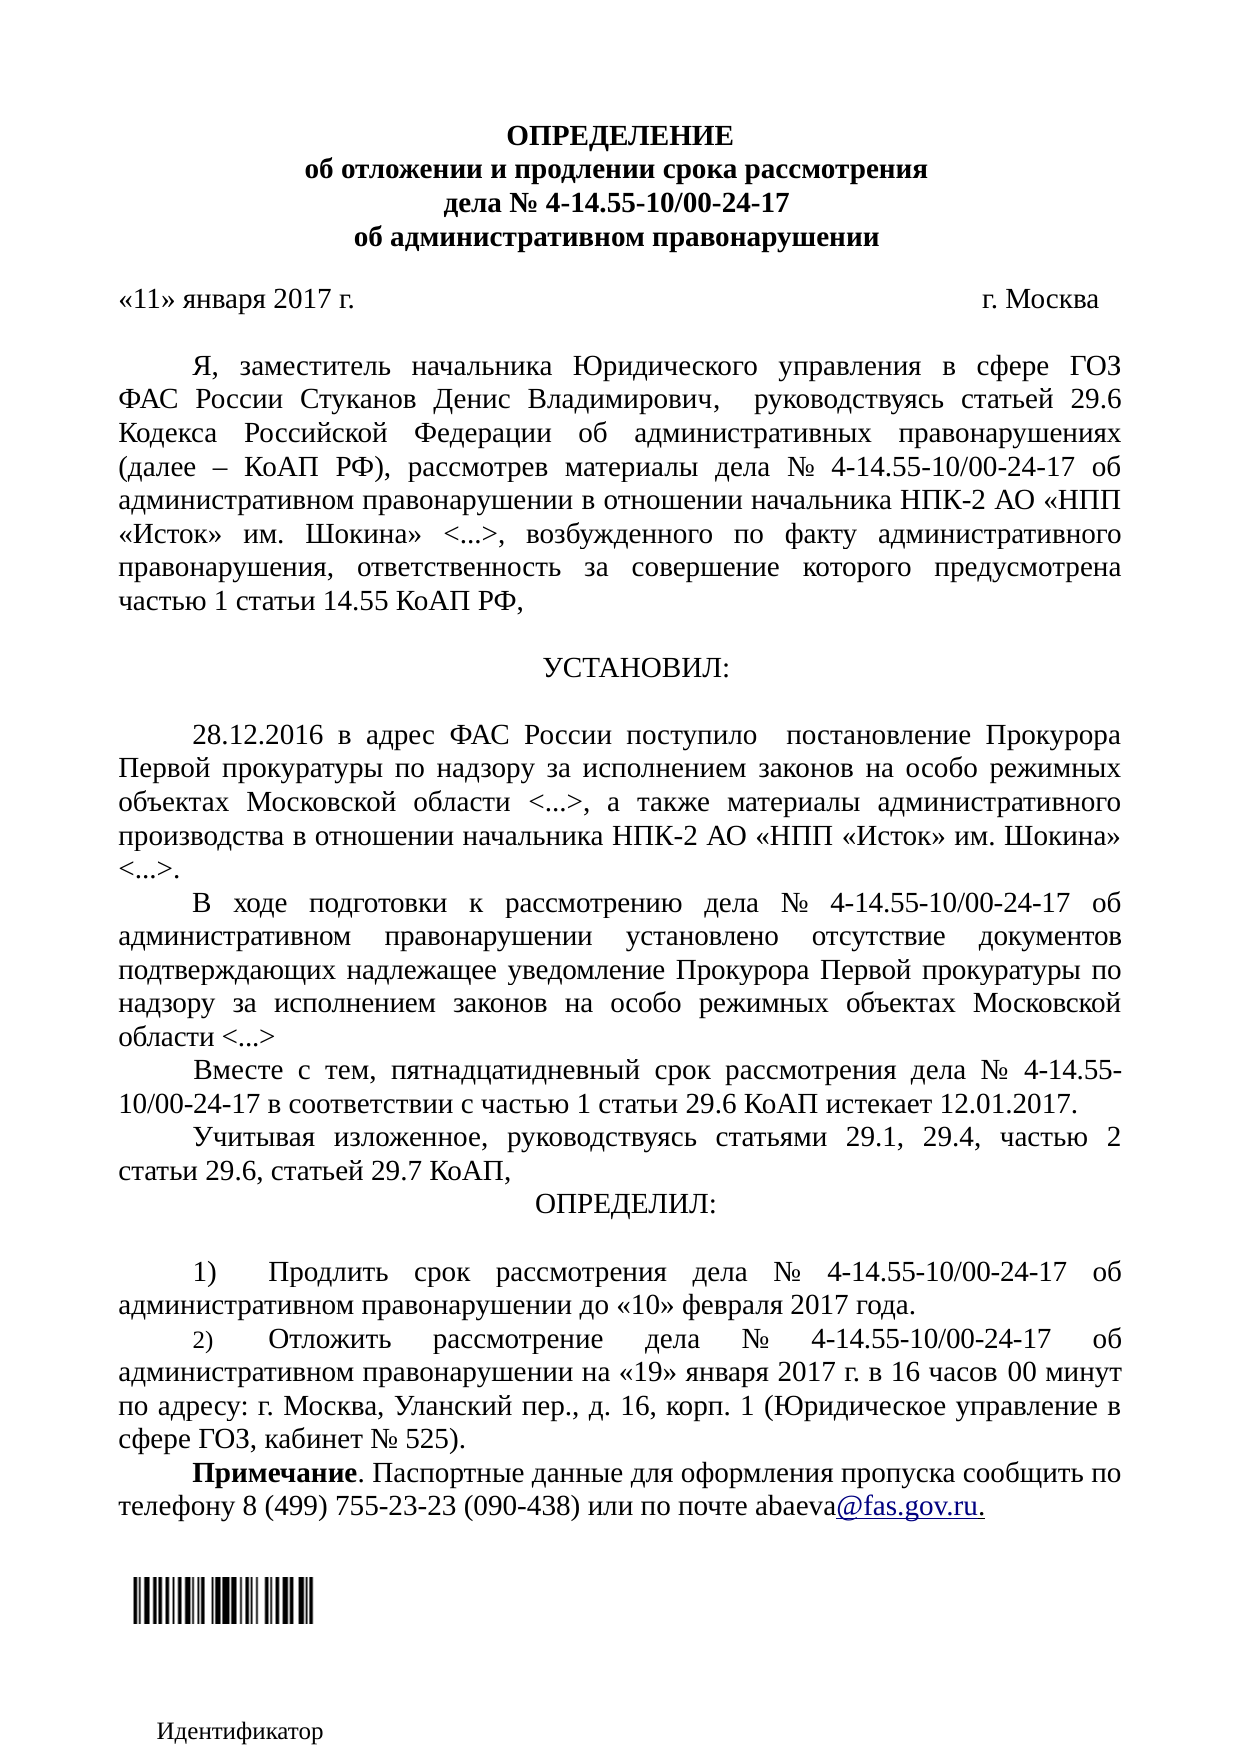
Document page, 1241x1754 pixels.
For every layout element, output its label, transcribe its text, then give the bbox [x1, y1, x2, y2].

picture [118, 1577, 331, 1624]
text «11» января 2017 г. г. Москва [118, 281, 1122, 314]
text ОПРЕДЕЛИЛ: [118, 1187, 1122, 1220]
text Примечание. Паспортные данные для оформления пропуска сообщить по телефону 8 (499) 755-23-23 (090-438) или по почте abaeva@fas.gov.ru. [118, 1455, 1122, 1522]
text дела № 4-14.55-10/00-24-17 об административном правонарушении [118, 185, 1122, 252]
text 28.12.2016 в адрес ФАС России поступило постановление Прокурора Первой прокуратуры по надзору за исполнением законов на особо режимных объектах Московской области <...>, а также материалы административного производства в отношении начальника НПК-2 АО «НПП «Исток» им. Шокина» <...>. [118, 717, 1122, 885]
text ОПРЕДЕЛЕНИЕ [118, 118, 1122, 152]
text В ходе подготовки к рассмотрению дела № 4-14.55-10/00-24-17 об административном правонарушении установлено отсутствие документов подтверждающих надлежащее уведомление Прокурора Первой прокуратуры по надзору за исполнением законов на особо режимных объектах Московской области <...> [118, 885, 1122, 1052]
text Учитывая изложенное, руководствуясь статьями 29.1, 29.4, частью 2 статьи 29.6, статьей 29.7 КоАП, [118, 1119, 1122, 1187]
list Продлить срок рассмотрения дела № 4-14.55-10/00-24-17 об административном правонарушении до «10» февраля 2017 года. [118, 1254, 1122, 1321]
list Отложить рассмотрение дела № 4-14.55-10/00-24-17 об административном правонарушении на «19» января 2017 г. в 16 часов 00 минут по адресу: г. Москва, Уланский пер., д. 16, корп. 1 (Юридическое управление в сфере ГОЗ, кабинет № 525). [118, 1321, 1122, 1455]
text об отложении и продлении срока рассмотрения [118, 152, 1122, 185]
text Вместе с тем, пятнадцатидневный срок рассмотрения дела № 4-14.55-10/00-24-17 в соответствии с частью 1 статьи 29.6 КоАП истекает 12.01.2017. [118, 1052, 1122, 1119]
text УСТАНОВИЛ: [118, 650, 1122, 683]
text Я, заместитель начальника Юридического управления в сфере ГОЗ ФАС России Стуканов Денис Владимирович, руководствуясь статьей 29.6 Кодекса Российской Федерации об административных правонарушениях (далее – КоАП РФ), рассмотрев материалы дела № 4-14.55-10/00-24-17 об административном правонарушении в отношении начальника НПК-2 АО «НПП «Исток» им. Шокина» <...>, возбужденного по факту административного правонарушения, ответственность за совершение которого предусмотрена частью 1 статьи 14.55 КоАП РФ, [118, 348, 1122, 616]
